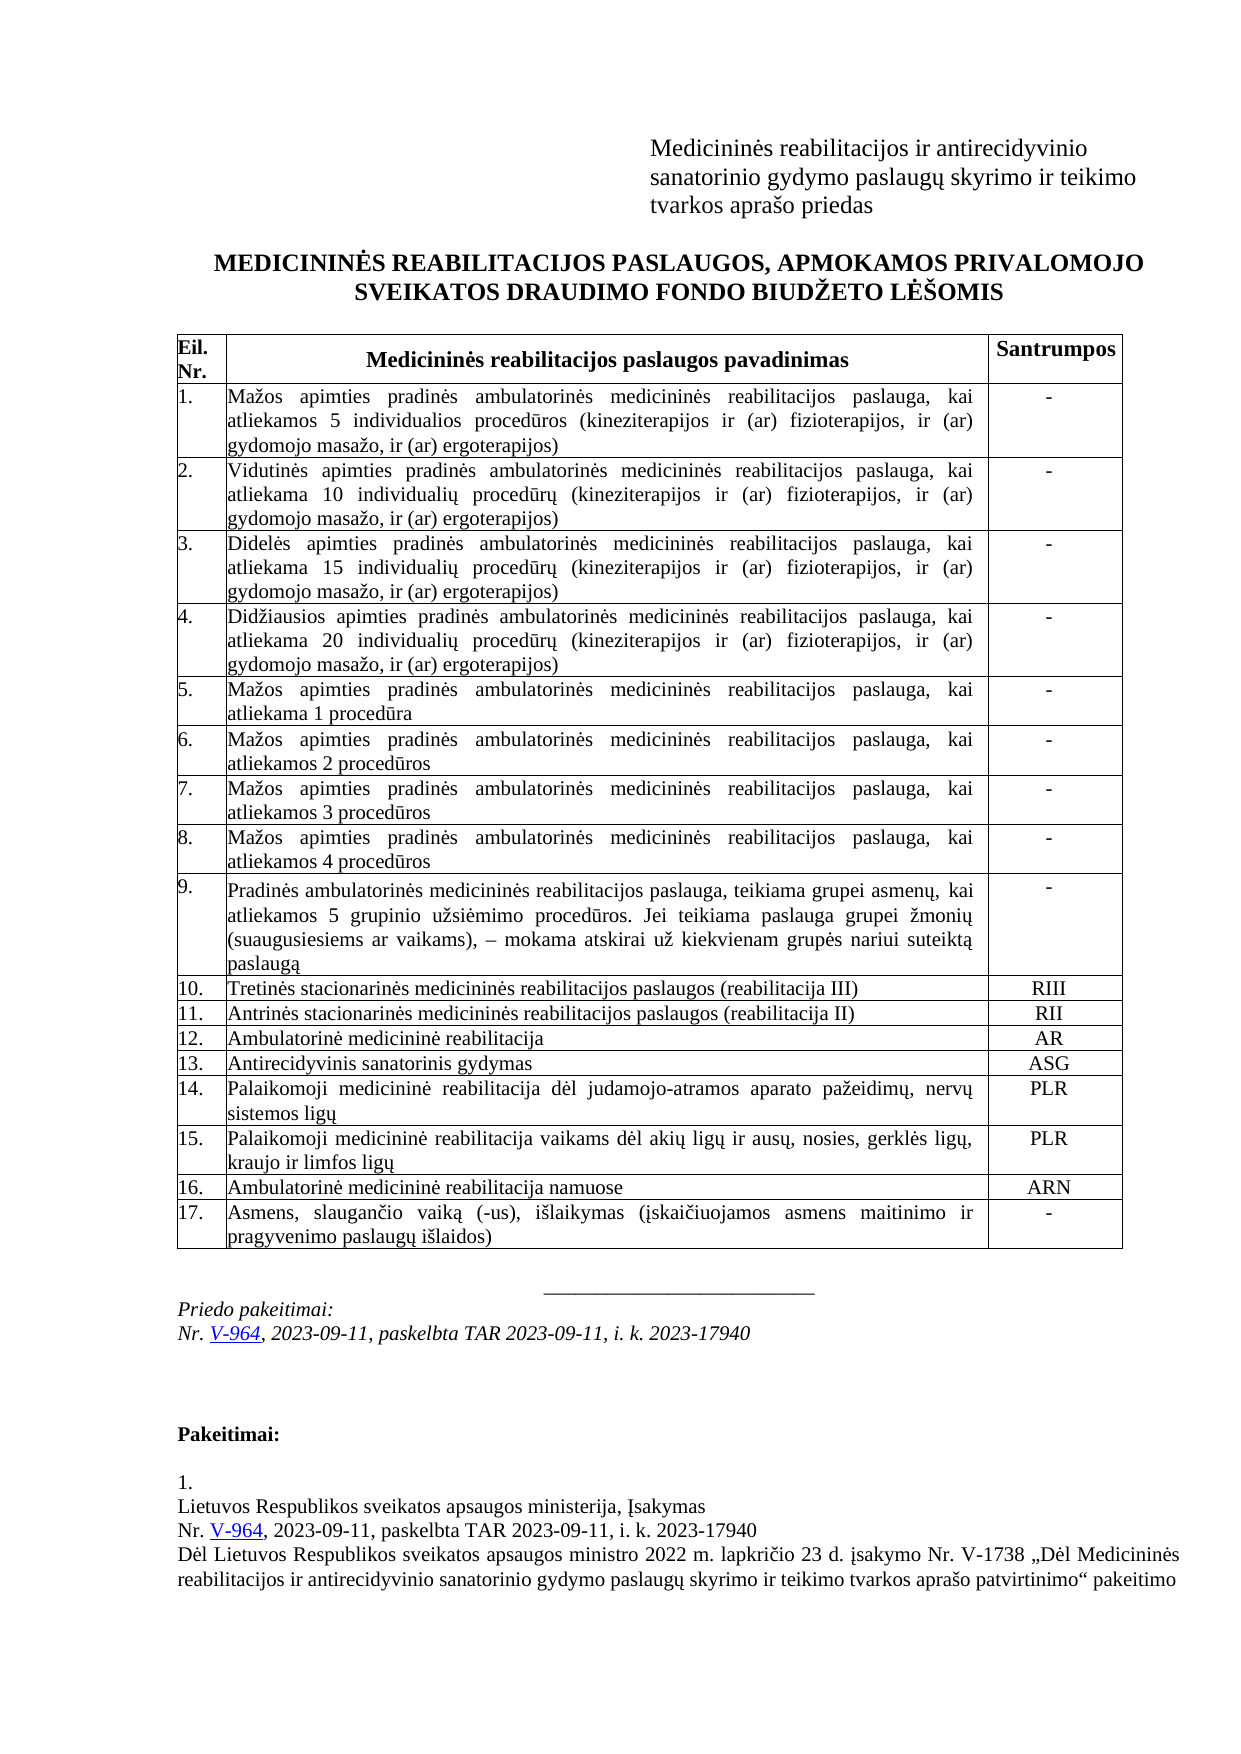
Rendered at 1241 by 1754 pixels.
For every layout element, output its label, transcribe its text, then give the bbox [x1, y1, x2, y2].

table_cell Didelės apimties pradinės ambulatorinės medicininės reabilitacijos paslauga, kai atliekama 15 individualių procedūrų (kineziterapijos ir (ar) fizioterapijos, ir (ar) gydomojo masažo, ir (ar) ergoterapijos) [227, 531, 988, 603]
table_cell Mažos apimties pradinės ambulatorinės medicininės reabilitacijos paslauga, kai atliekamos 3 procedūros [227, 776, 988, 824]
table_cell Mažos apimties pradinės ambulatorinės medicininės reabilitacijos paslauga, kai atliekamos 2 procedūros [227, 726, 988, 774]
table_cell Mažos apimties pradinės ambulatorinės medicininės reabilitacijos paslauga, kai atliekama 1 procedūra [227, 677, 988, 725]
table_cell 13. [178, 1051, 226, 1075]
table_cell 3. [178, 531, 226, 603]
table_cell - [989, 825, 1122, 873]
table_cell 7. [178, 776, 226, 824]
table_cell - [989, 458, 1122, 530]
table_header Santrumpos [989, 335, 1122, 383]
table_header Eil. Nr. [178, 335, 226, 383]
table_cell Mažos apimties pradinės ambulatorinės medicininės reabilitacijos paslauga, kai atliekamos 4 procedūros [227, 825, 988, 873]
table_cell RIII [989, 976, 1122, 1000]
table_cell Asmens, slaugančio vaiką (-us), išlaikymas (įskaičiuojamos asmens maitinimo ir pragyvenimo paslaugų išlaidos) [227, 1200, 988, 1248]
table_cell Palaikomoji medicininė reabilitacija dėl judamojo-atramos aparato pažeidimų, nervų sistemos ligų [227, 1076, 988, 1124]
table_cell - [989, 384, 1122, 457]
text MEDICININĖS REABILITACIJOS PASLAUGOS, APMOKAMOS PRIVALOMOJO SVEIKATOS DRAUDIMO FONDO BIUDŽETO LĖŠOMIS [177, 248, 1181, 305]
text Medicininės reabilitacijos ir antirecidyvinio sanatorinio gydymo paslaugų skyrimo ir teikimo tvarkos aprašo priedas [650, 133, 1181, 219]
table_cell - [989, 531, 1122, 603]
table_header Medicininės reabilitacijos paslaugos pavadinimas [227, 335, 988, 383]
table_cell - [989, 776, 1122, 824]
table_cell Vidutinės apimties pradinės ambulatorinės medicininės reabilitacijos paslauga, kai atliekama 10 individualių procedūrų (kineziterapijos ir (ar) fizioterapijos, ir (ar) gydomojo masažo, ir (ar) ergoterapijos) [227, 458, 988, 530]
table_cell ARN [989, 1175, 1122, 1199]
table_cell 9. [178, 874, 226, 975]
text Nr. V-964, 2023-09-11, paskelbta TAR 2023-09-11, i. k. 2023-17940 [177, 1518, 1181, 1542]
table_cell 5. [178, 677, 226, 725]
table_cell AR [989, 1026, 1122, 1050]
table_cell - [989, 604, 1122, 676]
table_cell Palaikomoji medicininė reabilitacija vaikams dėl akių ligų ir ausų, nosies, gerklės ligų, kraujo ir limfos ligų [227, 1126, 988, 1174]
table_cell Pradinės ambulatorinės medicininės reabilitacijos paslauga, teikiama grupei asmenų, kai atliekamos 5 grupinio užsiėmimo procedūros. Jei teikiama paslauga grupei žmonių (suaugusiesiems ar vaikams), – mokama atskirai už kiekvienam grupės nariui suteiktą paslaugą [227, 874, 988, 975]
text __________________________ [177, 1273, 1181, 1297]
table_cell - [989, 726, 1122, 774]
table_cell 12. [178, 1026, 226, 1050]
text 1. [177, 1470, 1181, 1494]
table_cell 16. [178, 1175, 226, 1199]
table_cell - [989, 1200, 1122, 1248]
table_cell PLR [989, 1076, 1122, 1124]
table_cell 2. [178, 458, 226, 530]
table_cell Didžiausios apimties pradinės ambulatorinės medicininės reabilitacijos paslauga, kai atliekama 20 individualių procedūrų (kineziterapijos ir (ar) fizioterapijos, ir (ar) gydomojo masažo, ir (ar) ergoterapijos) [227, 604, 988, 676]
table_cell Antrinės stacionarinės medicininės reabilitacijos paslaugos (reabilitacija II) [227, 1001, 988, 1025]
table_cell ASG [989, 1051, 1122, 1075]
table_cell PLR [989, 1126, 1122, 1174]
table_cell Tretinės stacionarinės medicininės reabilitacijos paslaugos (reabilitacija III) [227, 976, 988, 1000]
table_cell 15. [178, 1126, 226, 1174]
table_cell 17. [178, 1200, 226, 1248]
table_cell 8. [178, 825, 226, 873]
table_cell 10. [178, 976, 226, 1000]
table_cell - [989, 677, 1122, 725]
table_cell 14. [178, 1076, 226, 1124]
text Nr. V-964, 2023-09-11, paskelbta TAR 2023-09-11, i. k. 2023-17940 [177, 1321, 1181, 1345]
table_cell Mažos apimties pradinės ambulatorinės medicininės reabilitacijos paslauga, kai atliekamos 5 individualios procedūros (kineziterapijos ir (ar) fizioterapijos, ir (ar) gydomojo masažo, ir (ar) ergoterapijos) [227, 384, 988, 457]
table_cell Ambulatorinė medicininė reabilitacija namuose [227, 1175, 988, 1199]
text Lietuvos Respublikos sveikatos apsaugos ministerija, Įsakymas [177, 1494, 1181, 1518]
text Pakeitimai: [177, 1422, 1181, 1446]
table_cell 1. [178, 384, 226, 457]
text Priedo pakeitimai: [177, 1297, 1181, 1321]
table_cell 6. [178, 726, 226, 774]
table_cell - [989, 874, 1122, 975]
table_cell RII [989, 1001, 1122, 1025]
table_cell 4. [178, 604, 226, 676]
table_cell 11. [178, 1001, 226, 1025]
table_cell Antirecidyvinis sanatorinis gydymas [227, 1051, 988, 1075]
table_cell Ambulatorinė medicininė reabilitacija [227, 1026, 988, 1050]
text Dėl Lietuvos Respublikos sveikatos apsaugos ministro 2022 m. lapkričio 23 d. įsakymo Nr. V-1738 „Dėl Medicininės reabilitacijos ir antirecidyvinio sanatorinio gydymo paslaugų skyrimo ir teikimo tvarkos aprašo patvirtinimo“ pakeitimo [177, 1542, 1181, 1591]
